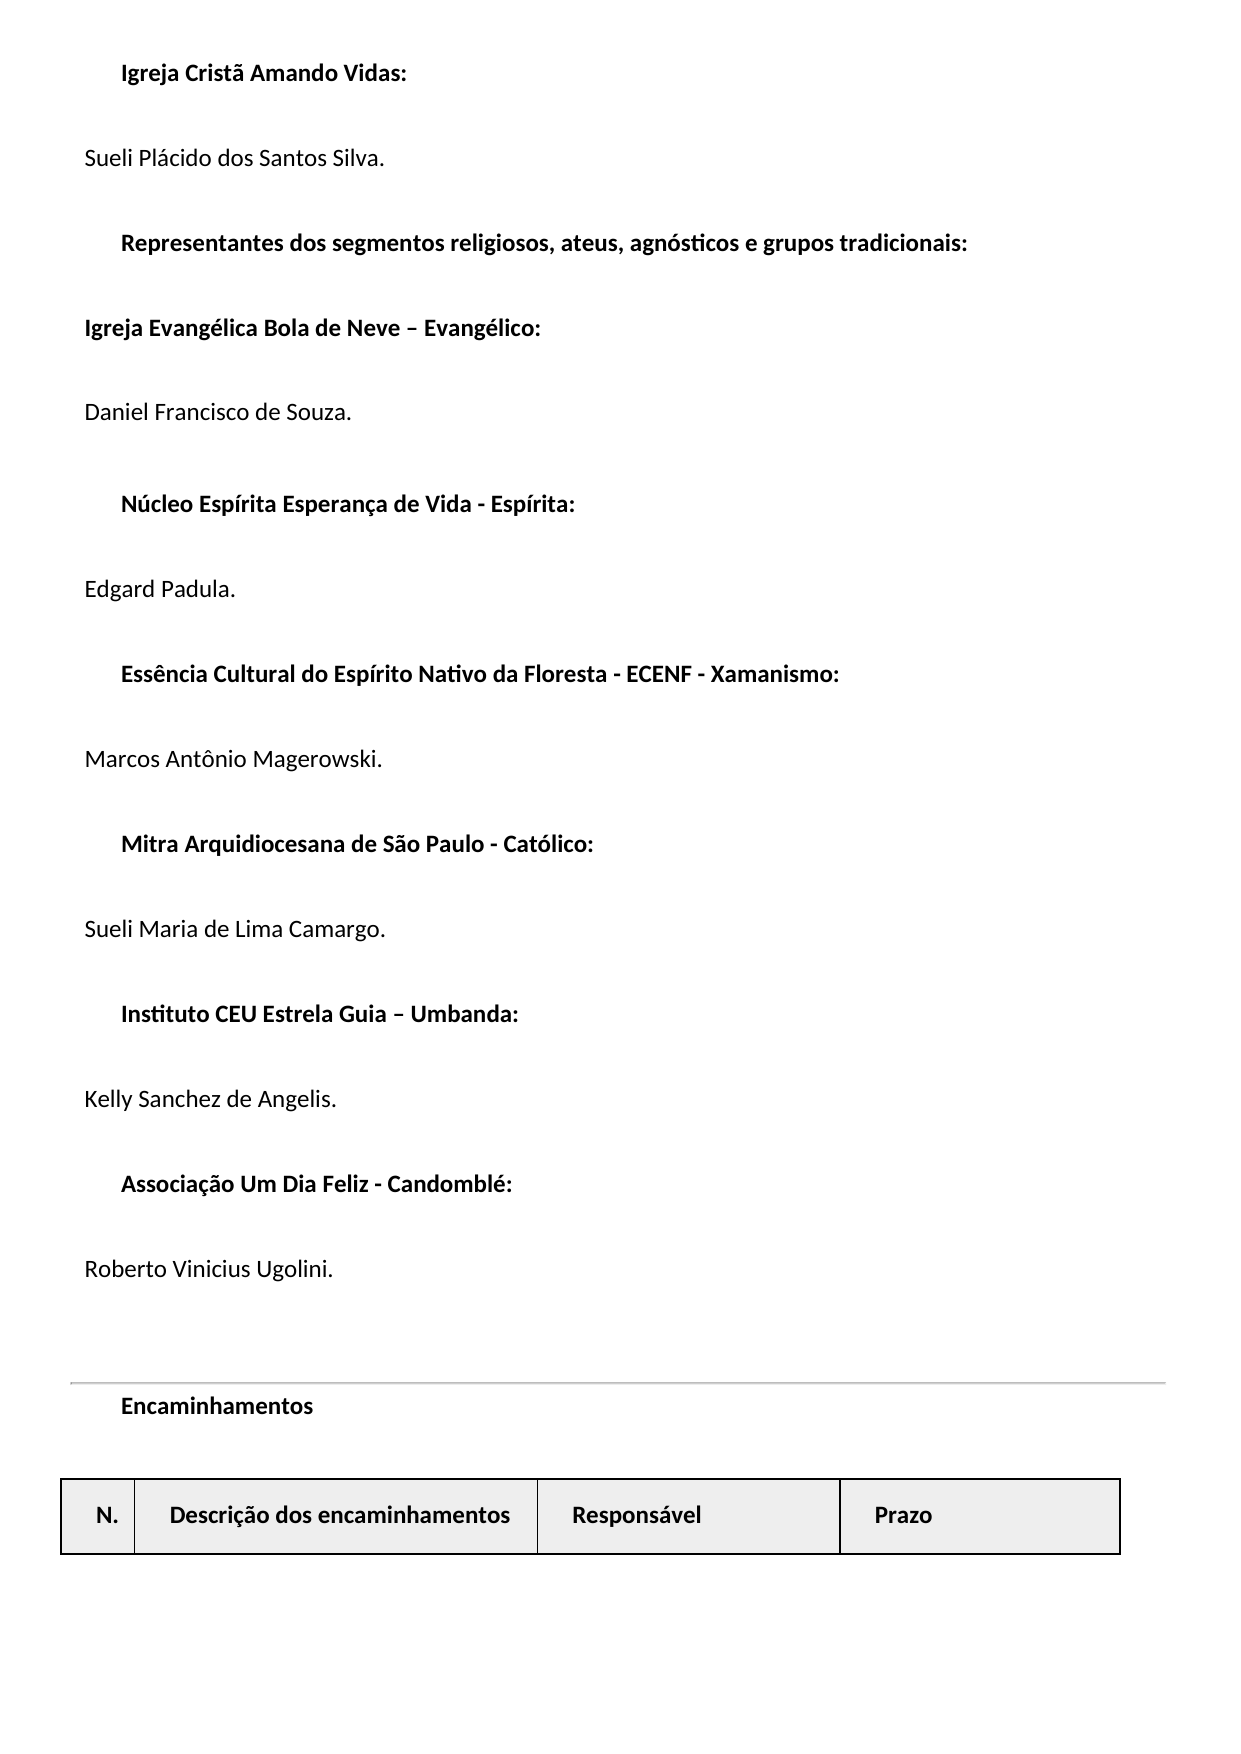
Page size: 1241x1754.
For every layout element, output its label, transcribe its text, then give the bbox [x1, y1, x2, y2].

text Marcos Antônio Magerowski. [84, 743, 1173, 773]
text Edgard Padula. [84, 573, 1173, 603]
table_header Responsável [538, 1480, 839, 1553]
subtitle Núcleo Espírita Esperança de Vida - Espírita: [84, 488, 1173, 518]
subtitle Representantes dos segmentos religiosos, ateus, agnósticos e grupos tradicionais: Igreja Evangélica Bola de Neve – Evangélico: [84, 227, 985, 342]
text Sueli Plácido dos Santos Silva. [84, 142, 1173, 172]
text Kelly Sanchez de Angelis. [84, 1083, 1173, 1113]
subtitle Encaminhamentos [84, 1391, 1173, 1421]
subtitle Essência Cultural do Espírito Nativo da Floresta - ECENF - Xamanismo: [84, 658, 1173, 688]
subtitle Associação Um Dia Feliz - Candomblé: [84, 1168, 1173, 1198]
table_header N. [62, 1480, 134, 1553]
subtitle Mitra Arquidiocesana de São Paulo - Católico: [84, 828, 1173, 858]
table_header Prazo [841, 1480, 1119, 1553]
text Roberto Vinicius Ugolini. [84, 1253, 1173, 1284]
text Sueli Maria de Lima Camargo. [84, 913, 1173, 943]
text Daniel Francisco de Souza. [84, 396, 1173, 427]
table_header Descrição dos encaminhamentos [135, 1480, 537, 1553]
subtitle Instituto CEU Estrela Guia – Umbanda: [84, 998, 1173, 1028]
subtitle Igreja Cristã Amando Vidas: [84, 57, 1173, 87]
